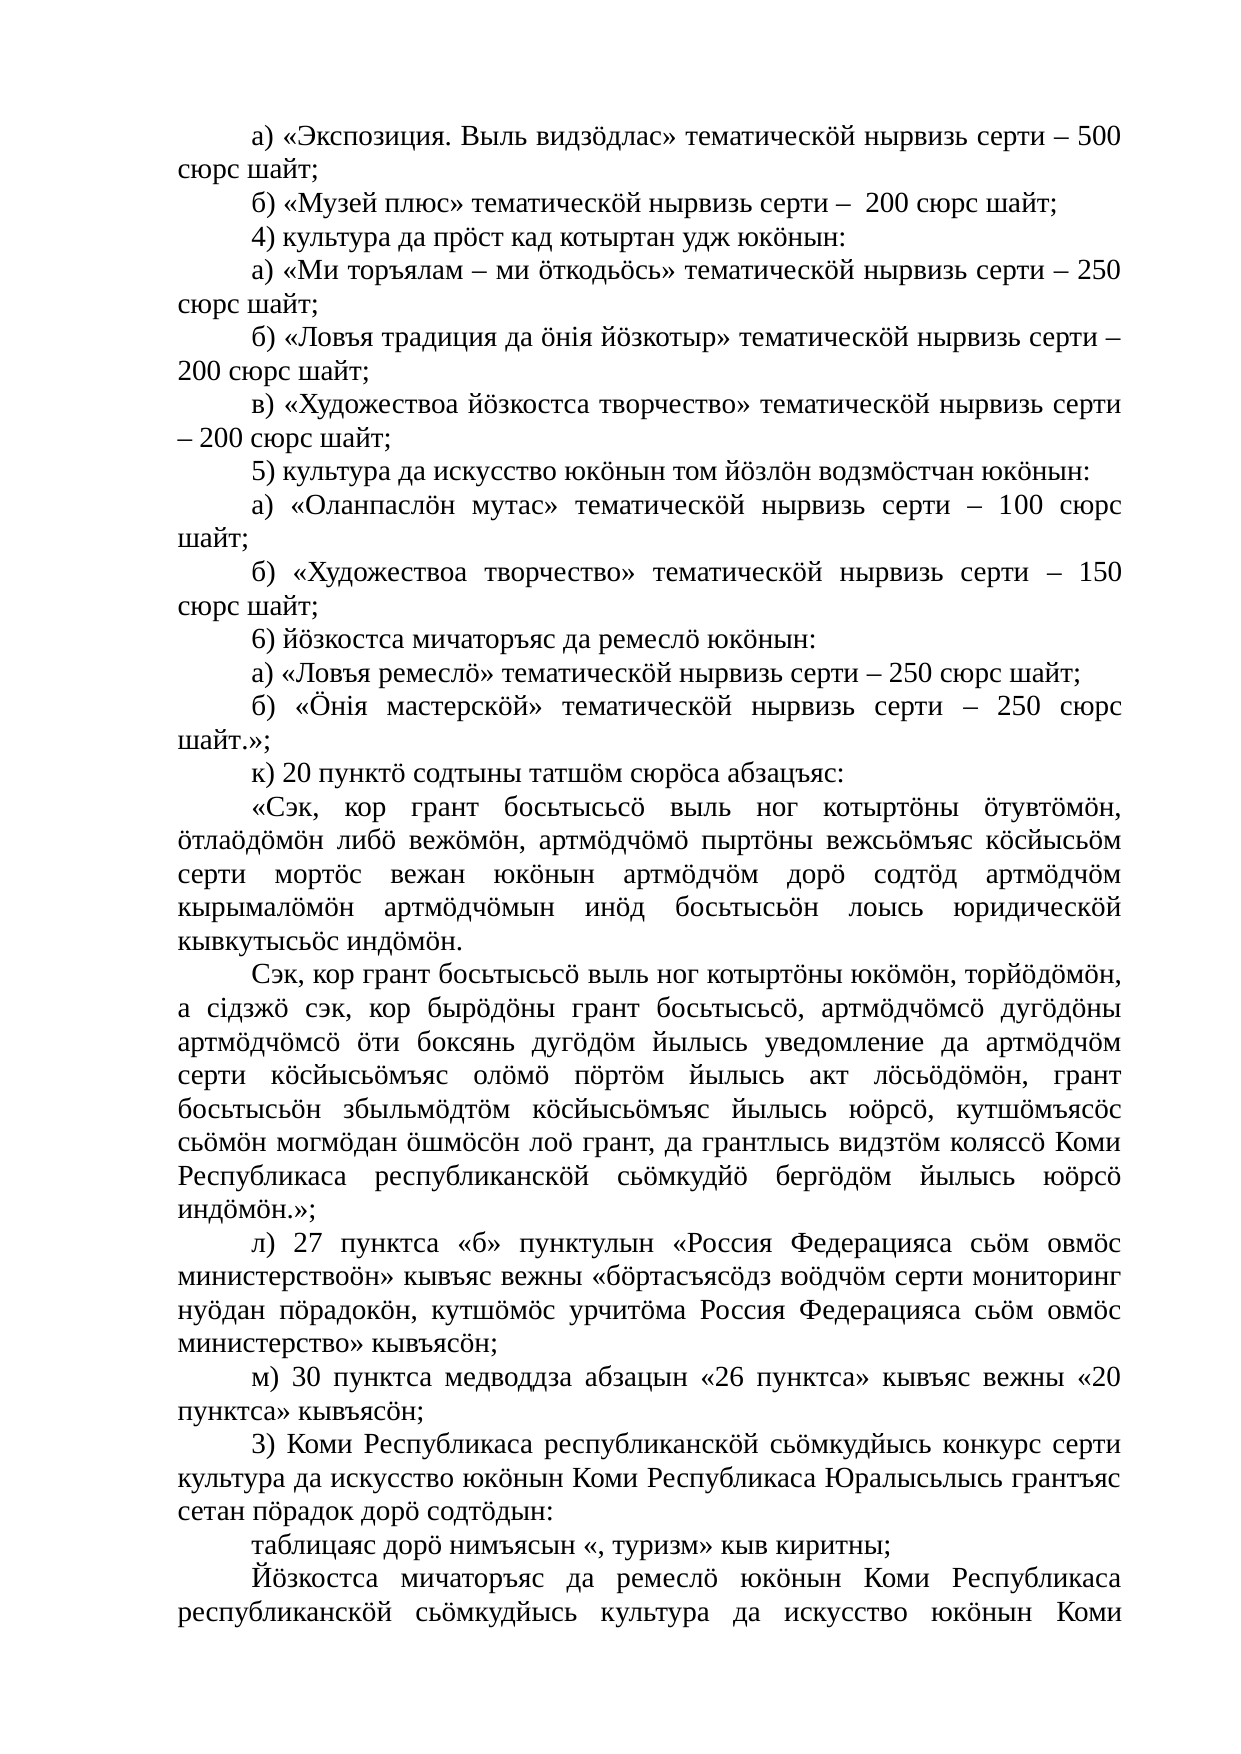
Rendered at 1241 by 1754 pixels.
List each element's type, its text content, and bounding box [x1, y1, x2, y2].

text 6) йӧзкостса мичаторъяс да ремеслӧ юкӧнын: [177, 621, 1122, 655]
text а) «Экспозиция. Выль видзӧдлас» тематическӧй нырвизь серти – 500 сюрс шайт; [177, 118, 1122, 185]
text таблицаяс дорӧ нимъясын «, туризм» кыв киритны; [177, 1527, 1122, 1560]
text к) 20 пунктӧ содтыны татшӧм сюрӧса абзацъяс: [177, 755, 1122, 789]
text а) «Ловъя ремеслӧ» тематическӧй нырвизь серти – 250 сюрс шайт; [177, 655, 1122, 688]
text в) «Художествоа йӧзкостса творчество» тематическӧй нырвизь серти – 200 сюрс шайт; [177, 386, 1122, 453]
text б) «Ӧнія мастерскӧй» тематическӧй нырвизь серти – 250 сюрс шайт.»; [177, 688, 1122, 755]
text Йӧзкостса мичаторъяс да ремеслӧ юкӧнын Коми Республикаса республиканскӧй сьӧмкудйысь культура да искусство юкӧнын Коми [177, 1560, 1122, 1627]
text м) 30 пунктса медводдза абзацын «26 пунктса» кывъяс вежны «20 пунктса» кывъясӧн; [177, 1359, 1122, 1426]
text б) «Ловъя традиция да ӧнія йӧзкотыр» тематическӧй нырвизь серти – 200 сюрс шайт; [177, 319, 1122, 386]
text Сэк, кор грант босьтысьсӧ выль ног котыртӧны юкӧмӧн, торйӧдӧмӧн, а сідзжӧ сэк, кор бырӧдӧны грант босьтысьсӧ, артмӧдчӧмсӧ дугӧдӧны артмӧдчӧмсӧ ӧти боксянь дугӧдӧм йылысь уведомление да артмӧдчӧм серти кӧсйысьӧмъяс олӧмӧ пӧртӧм йылысь акт лӧсьӧдӧмӧн, грант босьтысьӧн збыльмӧдтӧм кӧсйысьӧмъяс йылысь юӧрсӧ, кутшӧмъясӧс сьӧмӧн могмӧдан ӧшмӧсӧн лоӧ грант, да грантлысь видзтӧм коляссӧ Коми Республикаса республиканскӧй сьӧмкудйӧ бергӧдӧм йылысь юӧрсӧ индӧмӧн.»; [177, 957, 1122, 1225]
text л) 27 пунктса «б» пунктулын «Россия Федерацияса сьӧм овмӧс министерствоӧн» кывъяс вежны «бӧртасъясӧдз воӧдчӧм серти мониторинг нуӧдан пӧрадокӧн, кутшӧмӧс урчитӧма Россия Федерацияса сьӧм овмӧс министерство» кывъясӧн; [177, 1225, 1122, 1359]
text б) «Музей плюс» тематическӧй нырвизь серти – 200 сюрс шайт; [177, 185, 1122, 219]
text «Сэк, кор грант босьтысьсӧ выль ног котыртӧны ӧтувтӧмӧн, ӧтлаӧдӧмӧн либӧ вежӧмӧн, артмӧдчӧмӧ пыртӧны вежсьӧмъяс кӧсйысьӧм серти мортӧс вежан юкӧнын артмӧдчӧм дорӧ содтӧд артмӧдчӧм кырымалӧмӧн артмӧдчӧмын инӧд босьтысьӧн лоысь юридическӧй кывкутысьӧс индӧмӧн. [177, 789, 1122, 957]
text 5) культура да искусство юкӧнын том йӧзлӧн водзмӧстчан юкӧнын: [177, 453, 1122, 487]
text 3) Коми Республикаса республиканскӧй сьӧмкудйысь конкурс серти культура да искусство юкӧнын Коми Республикаса Юралысьлысь грантъяс сетан пӧрадок дорӧ содтӧдын: [177, 1426, 1122, 1527]
text б) «Художествоа творчество» тематическӧй нырвизь серти – 150 сюрс шайт; [177, 554, 1122, 621]
text а) «Ми торъялам – ми ӧткодьӧсь» тематическӧй нырвизь серти – 250 сюрс шайт; [177, 252, 1122, 319]
text 4) культура да прӧст кад котыртан удж юкӧнын: [177, 219, 1122, 252]
text а) «Оланпаслӧн мутас» тематическӧй нырвизь серти – 100 сюрс шайт; [177, 487, 1122, 554]
